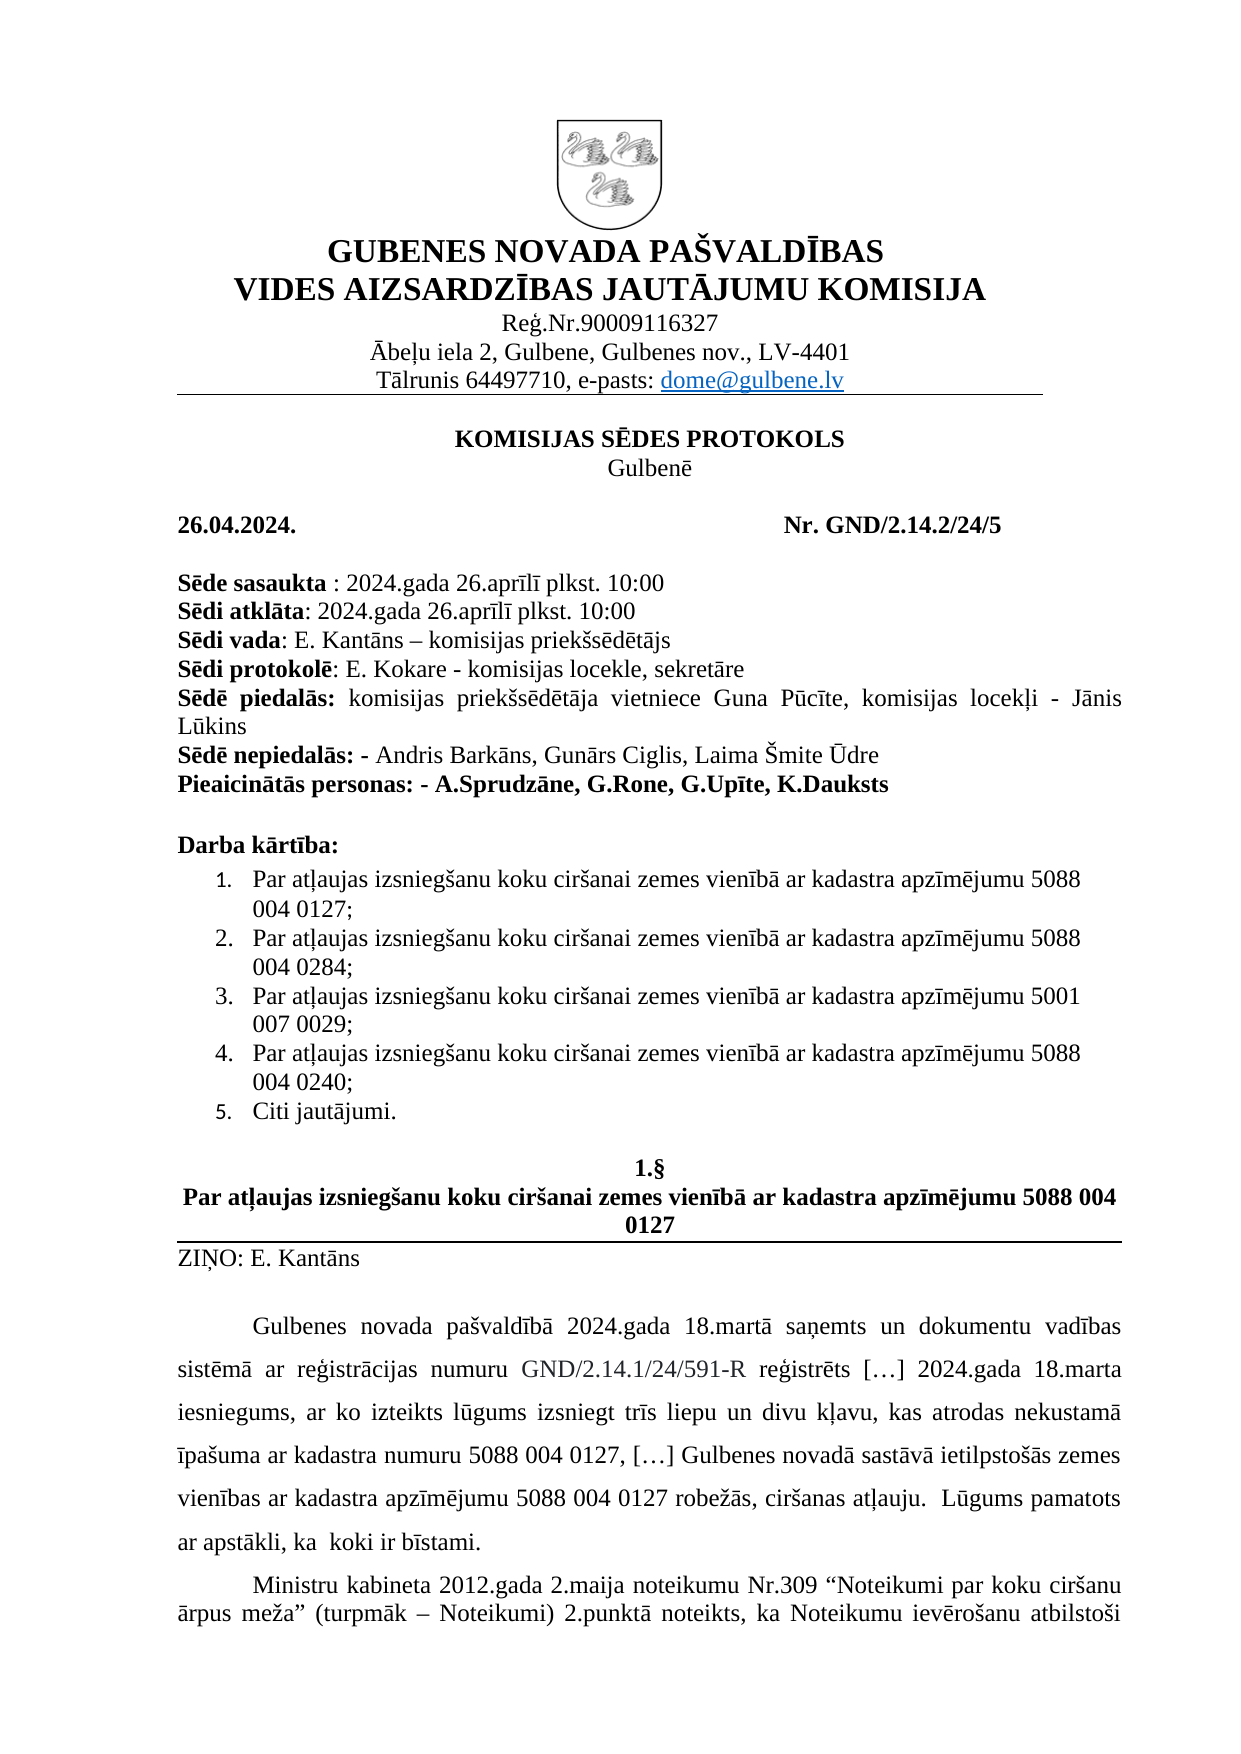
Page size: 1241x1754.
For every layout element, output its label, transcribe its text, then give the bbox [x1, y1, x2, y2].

text 26.04.2024. Nr. GND/2.14.2/24/5 [177, 510, 1122, 539]
table_cell GUBENES NOVADA PAŠVALDĪBAS VIDES AIZSARDZĪBAS JAUTĀJUMU KOMISIJA [177, 231, 1042, 308]
text 1.§ [177, 1153, 1122, 1182]
list Par atļaujas izsniegšanu koku ciršanai zemes vienībā ar kadastra apzīmējumu 5088 004 0127; [215, 864, 1122, 923]
list Par atļaujas izsniegšanu koku ciršanai zemes vienībā ar kadastra apzīmējumu 5001 007 0029; [215, 981, 1122, 1038]
table_header [664, 118, 1042, 231]
text Sēdi protokolē: E. Kokare - komisijas locekle, sekretāre [177, 654, 1122, 683]
text Gulbenes novada pašvaldībā 2024.gada 18.martā saņemts un dokumentu vadības sistēmā ar reģistrācijas numuru GND/2.14.1/24/591-R reģistrēts […] 2024.gada 18.marta iesniegums, ar ko izteikts lūgums izsniegt trīs liepu un divu kļavu, kas atrodas nekustamā īpašuma ar kadastra numuru 5088 004 0127, […] Gulbenes novadā sastāvā ietilpstošās zemes vienības ar kadastra apzīmējumu 5088 004 0127 robežās, ciršanas atļauju. Lūgums pamatots ar apstākli, ka koki ir bīstami. [177, 1311, 1122, 1555]
text Pieaicinātās personas: - A.Sprudzāne, G.Rone, G.Upīte, K.Dauksts [177, 769, 1122, 798]
table_cell Reģ.Nr.90009116327 [177, 308, 1042, 337]
text Sēde sasaukta : 2024.gada 26.aprīlī plkst. 10:00 [177, 568, 1122, 596]
text ZIŅO: E. Kantāns [177, 1243, 1122, 1271]
table_header [177, 118, 555, 231]
text KOMISIJAS SĒDES PROTOKOLS [177, 424, 1122, 453]
text Sēdi vada: E. Kantāns – komisijas priekšsēdētājs [177, 625, 1122, 654]
text Sēdē piedalās: komisijas priekšsēdētāja vietniece Guna Pūcīte, komisijas locekļi - Jānis Lūkins [177, 683, 1122, 740]
list Citi jautājumi. [215, 1096, 1122, 1125]
text Ministru kabineta 2012.gada 2.maija noteikumu Nr.309 “Noteikumi par koku ciršanu ārpus meža” (turpmāk – Noteikumi) 2.punktā noteikts, ka Noteikumu ievērošanu atbilstoši [177, 1570, 1122, 1627]
list Par atļaujas izsniegšanu koku ciršanai zemes vienībā ar kadastra apzīmējumu 5088 004 0284; [215, 923, 1122, 981]
list Par atļaujas izsniegšanu koku ciršanai zemes vienībā ar kadastra apzīmējumu 5088 004 0240; [215, 1038, 1122, 1096]
text Par atļaujas izsniegšanu koku ciršanai zemes vienībā ar kadastra apzīmējumu 5088 004 0127 [177, 1182, 1122, 1241]
text Darba kārtība: [177, 831, 1122, 859]
text Sēdi atklāta: 2024.gada 26.aprīlī plkst. 10:00 [177, 596, 1122, 625]
table_cell Ābeļu iela 2, Gulbene, Gulbenes nov., LV-4401 Tālrunis 64497710, e-pasts: dome@gulbene.lv [177, 337, 1042, 394]
text Sēdē nepiedalās: - Andris Barkāns, Gunārs Ciglis, Laima Šmite Ūdre [177, 740, 1122, 769]
text Gulbenē [177, 453, 1122, 481]
